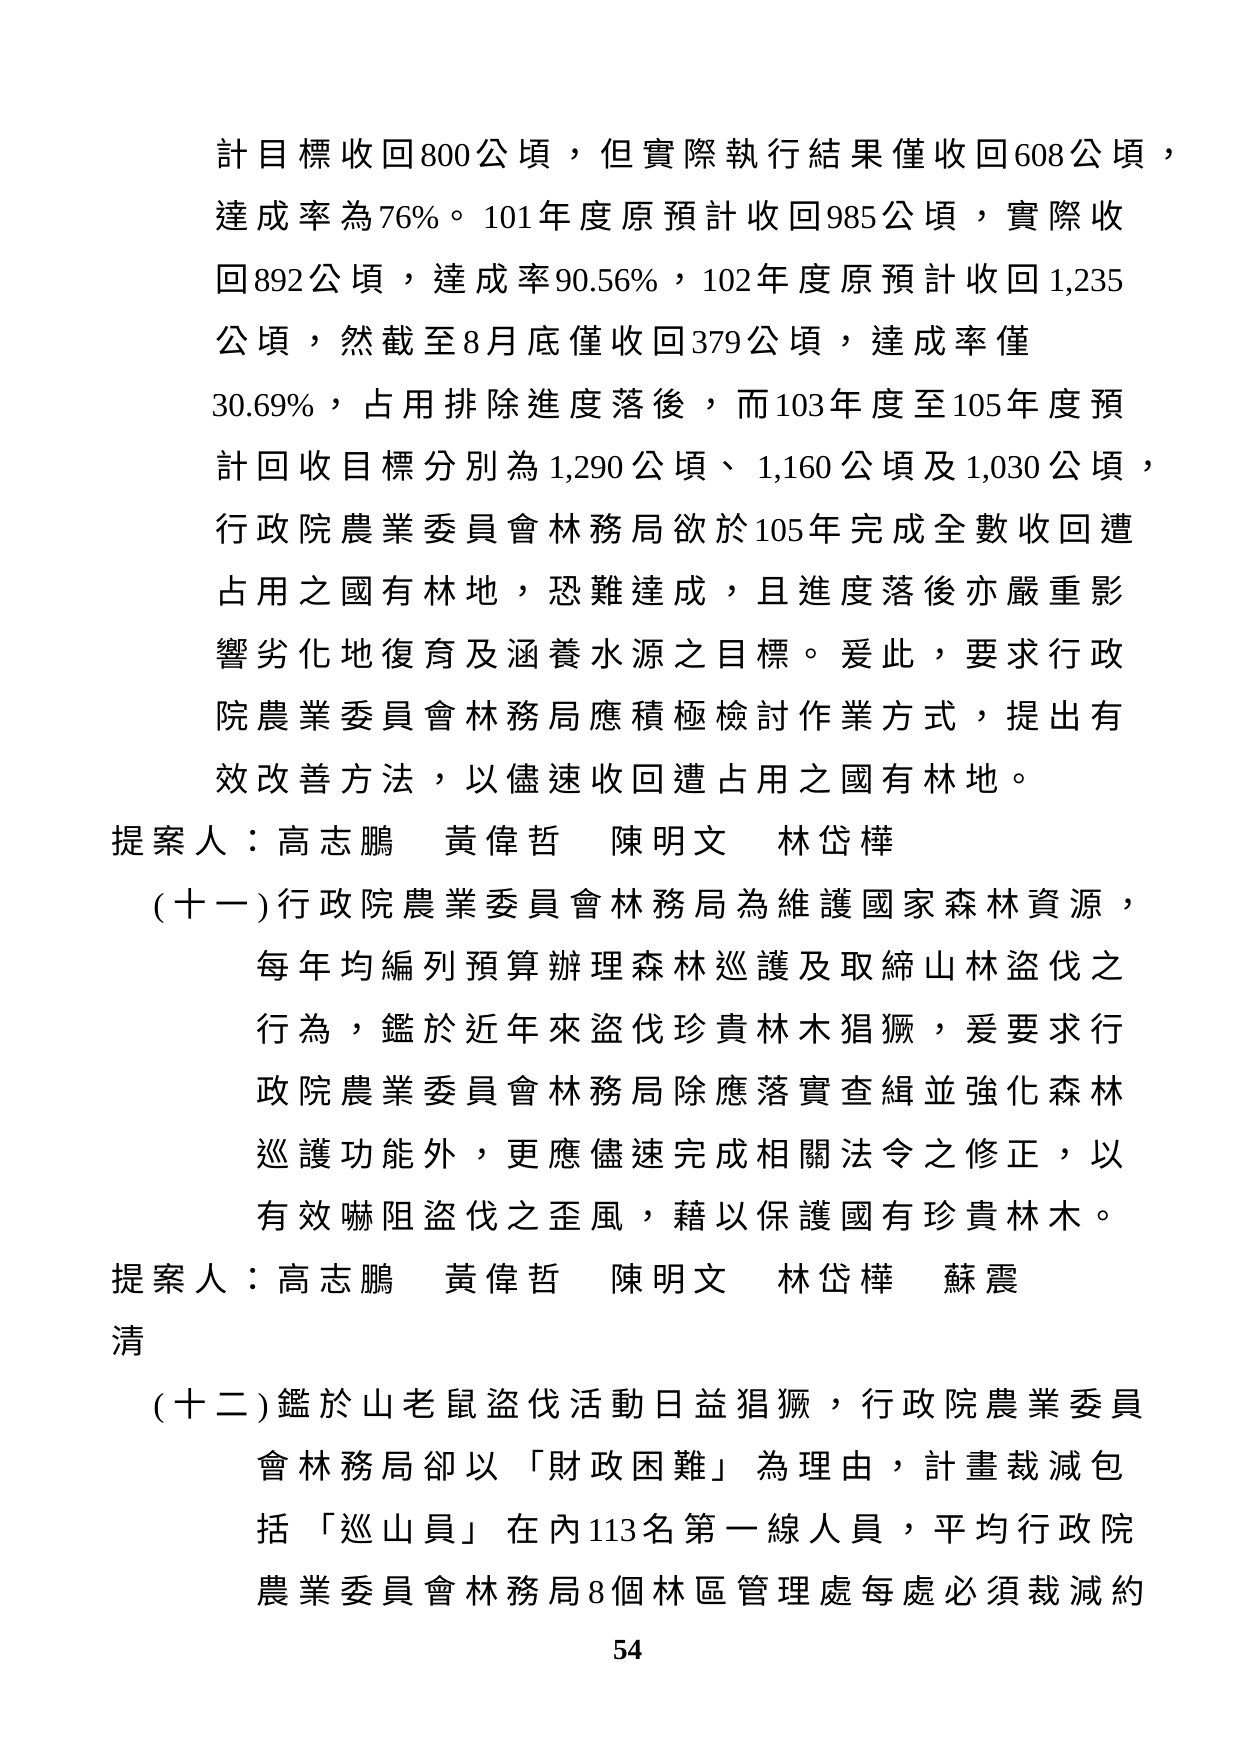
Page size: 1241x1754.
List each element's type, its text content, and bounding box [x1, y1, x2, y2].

text (十一)行政院農業委員會林務局為維護國家森林資源，每年均編列預算辦理森林巡護及取締山林盜伐之行為，鑑於近年來盜伐珍貴林木猖獗，爰要求行政院農業委員會林務局除應落實查緝並強化森林巡護功能外，更應儘速完成相關法令之修正，以有效嚇阻盜伐之歪風，藉以保護國有珍貴林木。 [141, 860, 1148, 1235]
text 提案人：高志鵬 黃偉哲 陳明文 林岱樺 蘇震清 [107, 1235, 1044, 1360]
text (十二)鑑於山老鼠盜伐活動日益猖獗，行政院農業委員會林務局卻以「財政困難」為理由，計畫裁減包括「巡山員」在內113名第一線人員，平均行政院農業委員會林務局8個林區管理處每處必須裁減約 [141, 1360, 1148, 1610]
text 提案人：高志鵬 黃偉哲 陳明文 林岱樺 [107, 798, 1044, 860]
text (十)行政院農業委員會林務局為收回國有被占用之林地，103年度於「林業發展－林地管理與森林保護」分支計畫項下編列預算2,940萬元，包括業務費2,340萬元及獎補助費600萬元，用以辦理占用林地調查、土地登記與鑑界測量，並對不願交還土地者辦理訴訟，及對占用10年以上者鼓勵配合拆除廢耕並予適當救助等業務。而行政院農業委員會林務局100年度原預計目標收回800公頃，但實際執行結果僅收回608公頃，達成率為76%。101年度原預計收回985公頃，實際收回892公頃，達成率90.56%，102年度原預計收回1,235公頃，然截至8月底僅收回379公頃，達成率僅30.69%，占用排除進度落後，而103年度至105年度預計回收目標分別為1,290公頃、1,160公頃及1,030公頃，行政院農業委員會林務局欲於105年完成全數收回遭占用之國有林地，恐難達成，且進度落後亦嚴重影響劣化地復育及涵養水源之目標。爰此，要求行政院農業委員會林務局應積極檢討作業方式，提出有效改善方法，以儘速收回遭占用之國有林地。 [141, 110, 1148, 798]
